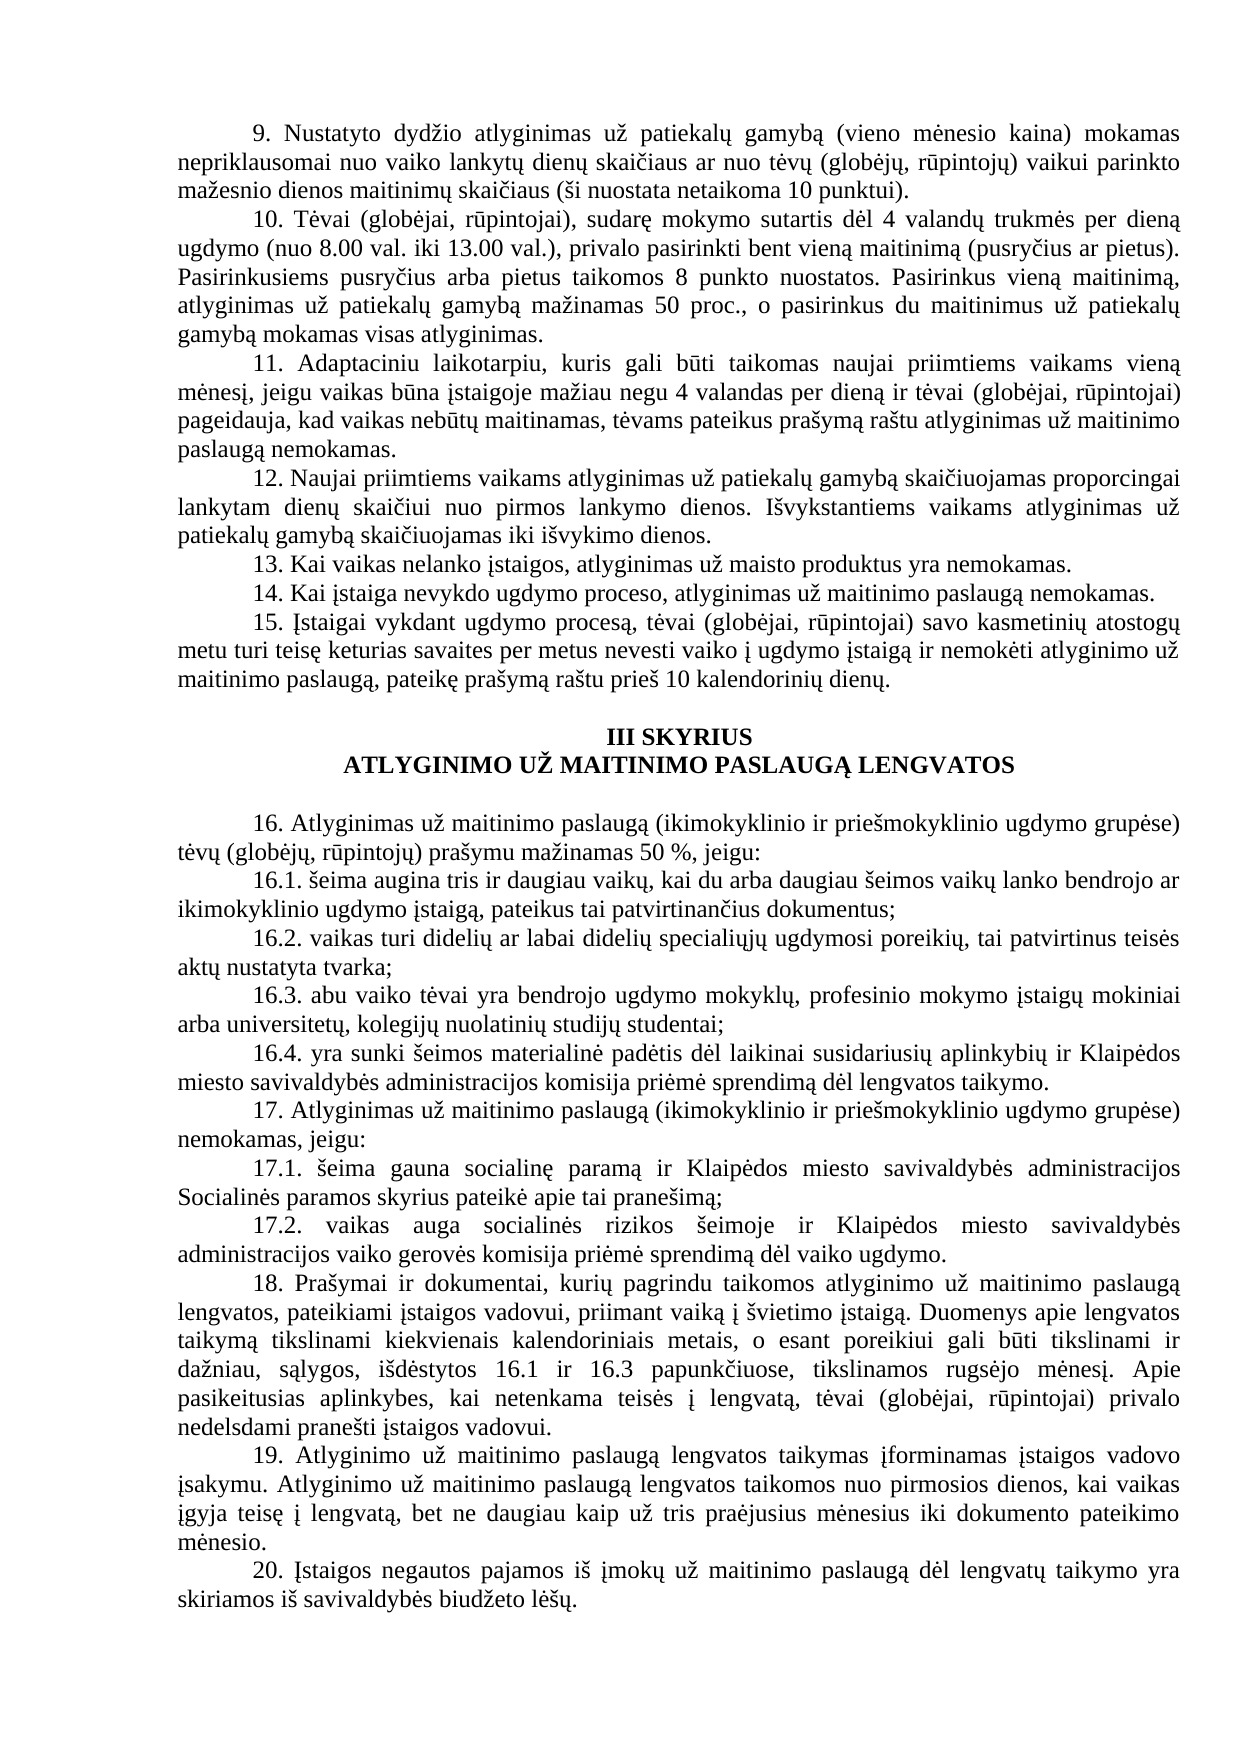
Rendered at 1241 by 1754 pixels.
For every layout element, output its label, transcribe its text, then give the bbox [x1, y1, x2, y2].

text 18. Prašymai ir dokumentai, kurių pagrindu taikomos atlyginimo už maitinimo paslaugą lengvatos, pateikiami įstaigos vadovui, priimant vaiką į švietimo įstaigą. Duomenys apie lengvatos taikymą tikslinami kiekvienais kalendoriniais metais, o esant poreikiui gali būti tikslinami ir dažniau, sąlygos, išdėstytos 16.1 ir 16.3 papunkčiuose, tikslinamos rugsėjo mėnesį. Apie pasikeitusias aplinkybes, kai netenkama teisės į lengvatą, tėvai (globėjai, rūpintojai) privalo nedelsdami pranešti įstaigos vadovui. [177, 1268, 1181, 1441]
text 9. Nustatyto dydžio atlyginimas už patiekalų gamybą (vieno mėnesio kaina) mokamas nepriklausomai nuo vaiko lankytų dienų skaičiaus ar nuo tėvų (globėjų, rūpintojų) vaikui parinkto mažesnio dienos maitinimų skaičiaus (ši nuostata netaikoma 10 punktui). [177, 118, 1181, 204]
text 10. Tėvai (globėjai, rūpintojai), sudarę mokymo sutartis dėl 4 valandų trukmės per dieną ugdymo (nuo 8.00 val. iki 13.00 val.), privalo pasirinkti bent vieną maitinimą (pusryčius ar pietus). Pasirinkusiems pusryčius arba pietus taikomos 8 punkto nuostatos. Pasirinkus vieną maitinimą, atlyginimas už patiekalų gamybą mažinamas 50 proc., o pasirinkus du maitinimus už patiekalų gamybą mokamas visas atlyginimas. [177, 204, 1181, 348]
text 17.2. vaikas auga socialinės rizikos šeimoje ir Klaipėdos miesto savivaldybės administracijos vaiko gerovės komisija priėmė sprendimą dėl vaiko ugdymo. [177, 1211, 1181, 1268]
text 16.1. šeima augina tris ir daugiau vaikų, kai du arba daugiau šeimos vaikų lanko bendrojo ar ikimokyklinio ugdymo įstaigą, pateikus tai patvirtinančius dokumentus; [177, 866, 1181, 923]
text 13. Kai vaikas nelanko įstaigos, atlyginimas už maisto produktus yra nemokamas. [177, 549, 1181, 578]
text 16.2. vaikas turi didelių ar labai didelių specialiųjų ugdymosi poreikių, tai patvirtinus teisės aktų nustatyta tvarka; [177, 923, 1181, 981]
text 20. Įstaigos negautos pajamos iš įmokų už maitinimo paslaugą dėl lengvatų taikymo yra skiriamos iš savivaldybės biudžeto lėšų. [177, 1556, 1181, 1613]
text 19. Atlyginimo už maitinimo paslaugą lengvatos taikymas įforminamas įstaigos vadovo įsakymu. Atlyginimo už maitinimo paslaugą lengvatos taikomos nuo pirmosios dienos, kai vaikas įgyja teisę į lengvatą, bet ne daugiau kaip už tris praėjusius mėnesius iki dokumento pateikimo mėnesio. [177, 1441, 1181, 1556]
text 11. Adaptaciniu laikotarpiu, kuris gali būti taikomas naujai priimtiems vaikams vieną mėnesį, jeigu vaikas būna įstaigoje mažiau negu 4 valandas per dieną ir tėvai (globėjai, rūpintojai) pageidauja, kad vaikas nebūtų maitinamas, tėvams pateikus prašymą raštu atlyginimas už maitinimo paslaugą nemokamas. [177, 348, 1181, 463]
text 17. Atlyginimas už maitinimo paslaugą (ikimokyklinio ir priešmokyklinio ugdymo grupėse) nemokamas, jeigu: [177, 1096, 1181, 1153]
text 14. Kai įstaiga nevykdo ugdymo proceso, atlyginimas už maitinimo paslaugą nemokamas. [177, 578, 1181, 607]
text 16. Atlyginimas už maitinimo paslaugą (ikimokyklinio ir priešmokyklinio ugdymo grupėse) tėvų (globėjų, rūpintojų) prašymu mažinamas 50 %, jeigu: [177, 808, 1181, 866]
text 12. Naujai priimtiems vaikams atlyginimas už patiekalų gamybą skaičiuojamas proporcingai lankytam dienų skaičiui nuo pirmos lankymo dienos. Išvykstantiems vaikams atlyginimas už patiekalų gamybą skaičiuojamas iki išvykimo dienos. [177, 463, 1181, 549]
text atlyginimo už maitinimo paslaugą lengvatos [177, 751, 1181, 779]
text 16.3. abu vaiko tėvai yra bendrojo ugdymo mokyklų, profesinio mokymo įstaigų mokiniai arba universitetų, kolegijų nuolatinių studijų studentai; [177, 981, 1181, 1038]
text 16.4. yra sunki šeimos materialinė padėtis dėl laikinai susidariusių aplinkybių ir Klaipėdos miesto savivaldybės administracijos komisija priėmė sprendimą dėl lengvatos taikymo. [177, 1038, 1181, 1096]
text 17.1. šeima gauna socialinę paramą ir Klaipėdos miesto savivaldybės administracijos Socialinės paramos skyrius pateikė apie tai pranešimą; [177, 1153, 1181, 1211]
text III SKYRIUS [177, 722, 1181, 751]
text 15. Įstaigai vykdant ugdymo procesą, tėvai (globėjai, rūpintojai) savo kasmetinių atostogų metu turi teisę keturias savaites per metus nevesti vaiko į ugdymo įstaigą ir nemokėti atlyginimo už maitinimo paslaugą, pateikę prašymą raštu prieš 10 kalendorinių dienų. [177, 607, 1181, 693]
